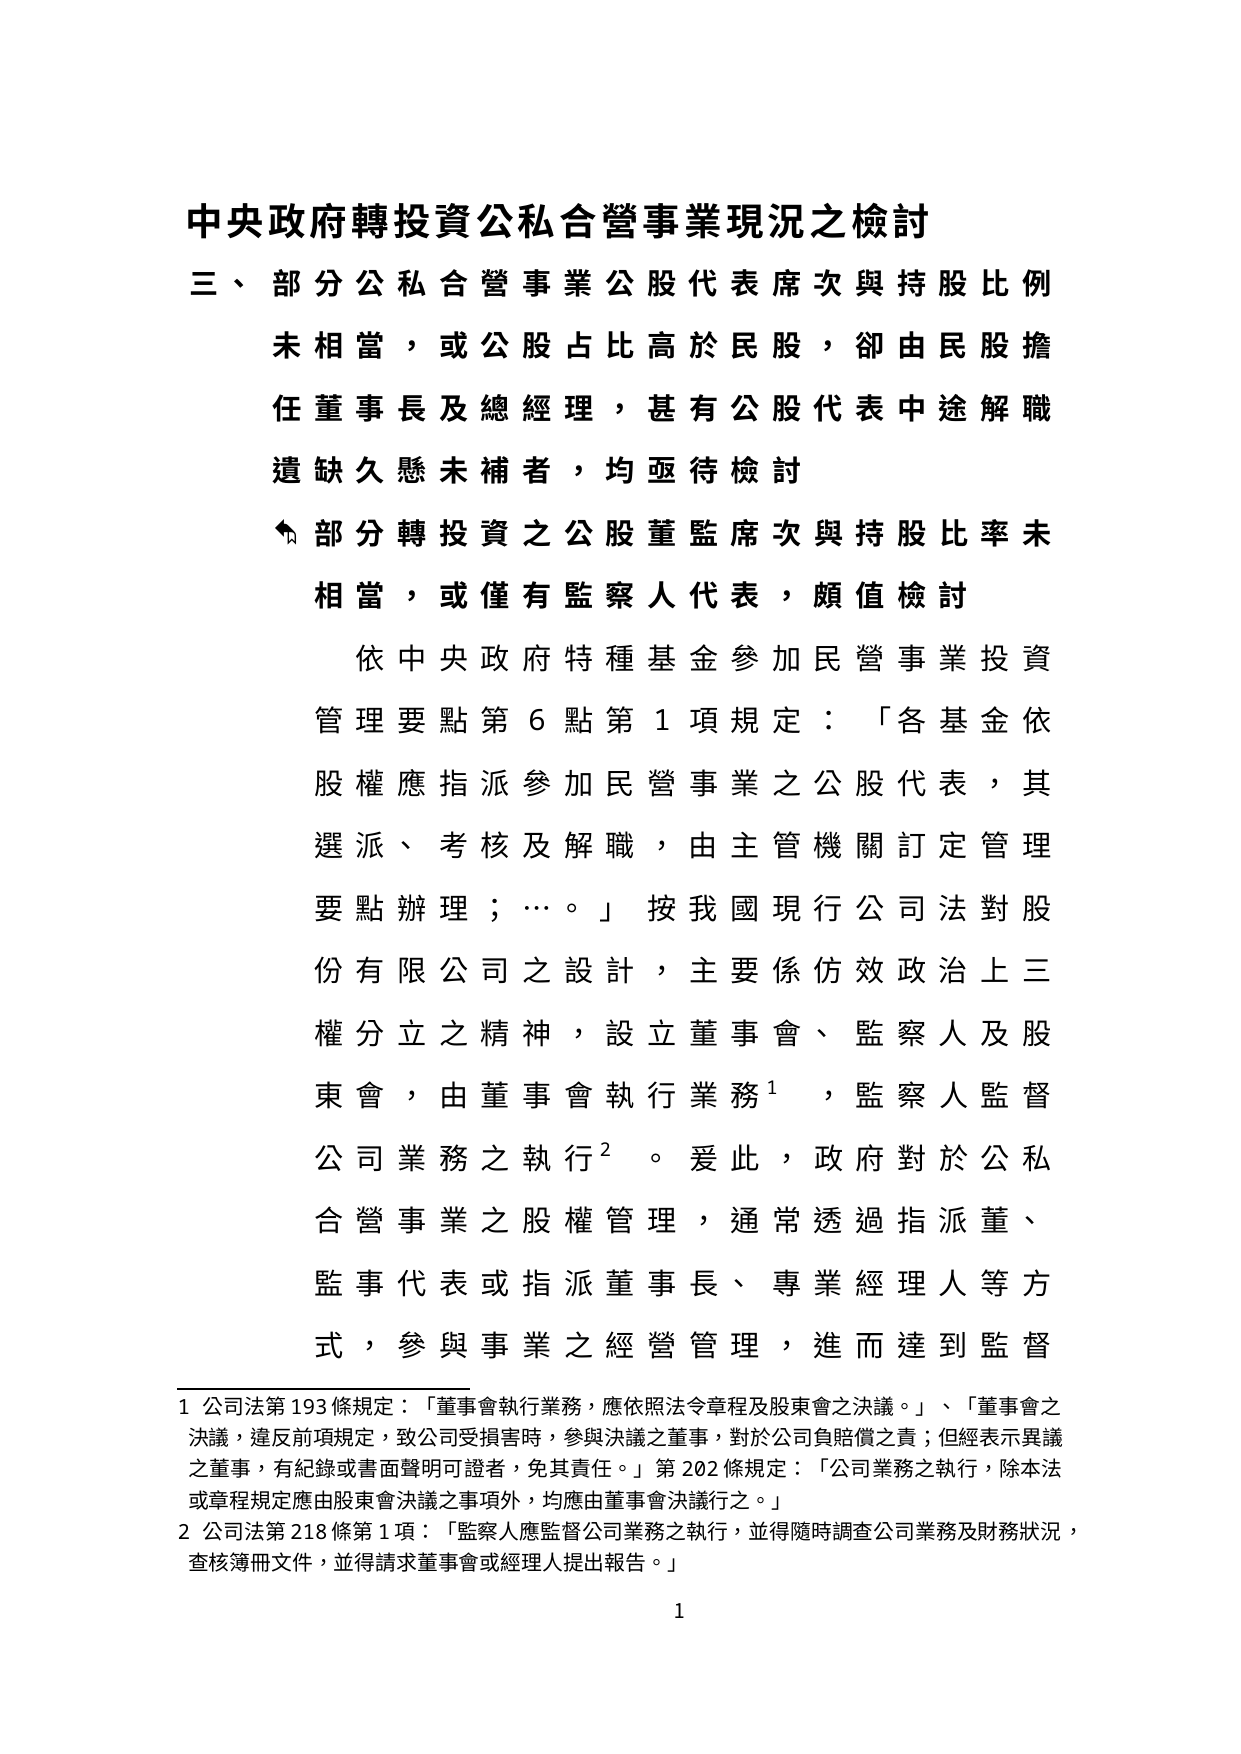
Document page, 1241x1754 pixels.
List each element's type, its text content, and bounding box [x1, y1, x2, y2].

text 部分轉投資之公股董監席次與持股比率未相當，或僅有監察人代表，頗值檢討 [242, 490, 1058, 615]
text 依中央政府特種基金參加民營事業投資管理要點第6點第1項規定：「各基金依股權應指派參加民營事業之公股代表，其選派、考核及解職，由主管機關訂定管理要點辦理；…。」按我國現行公司法對股份有限公司之設計，主要係仿效政治上三權分立之精神，設立董事會、監察人及股東會，由董事會執行業務，監察人監督公司業務之執行。爰此，政府對於公私合營事業之股權管理，通常透過指派董、監事代表或指派董事長、專業經理人等方式，參與事業之經營管理，進而達到監督 [271, 615, 1058, 1365]
text 公司法第218條第1項：「監察人應監督公司業務之執行，並得隨時調查公司業務及財務狀況，查核簿冊文件，並得請求董事會或經理人提出報告。」 [177, 1514, 1063, 1577]
text 三、部分公私合營事業公股代表席次與持股比例未相當，或公股占比高於民股，卻由民股擔任董事長及總經理，甚有公股代表中途解職遺缺久懸未補者，均亟待檢討 [183, 240, 1058, 490]
text 公司法第193條規定：「董事會執行業務，應依照法令章程及股東會之決議。」、「董事會之決議，違反前項規定，致公司受損害時，參與決議之董事，對於公司負賠償之責；但經表示異議之董事，有紀錄或書面聲明可證者，免其責任。」第202條規定：「公司業務之執行，除本法或章程規定應由股東會決議之事項外，均應由董事會決議行之。」 [177, 1389, 1063, 1514]
text 中央政府轉投資公私合營事業現況之檢討 [183, 177, 1058, 240]
